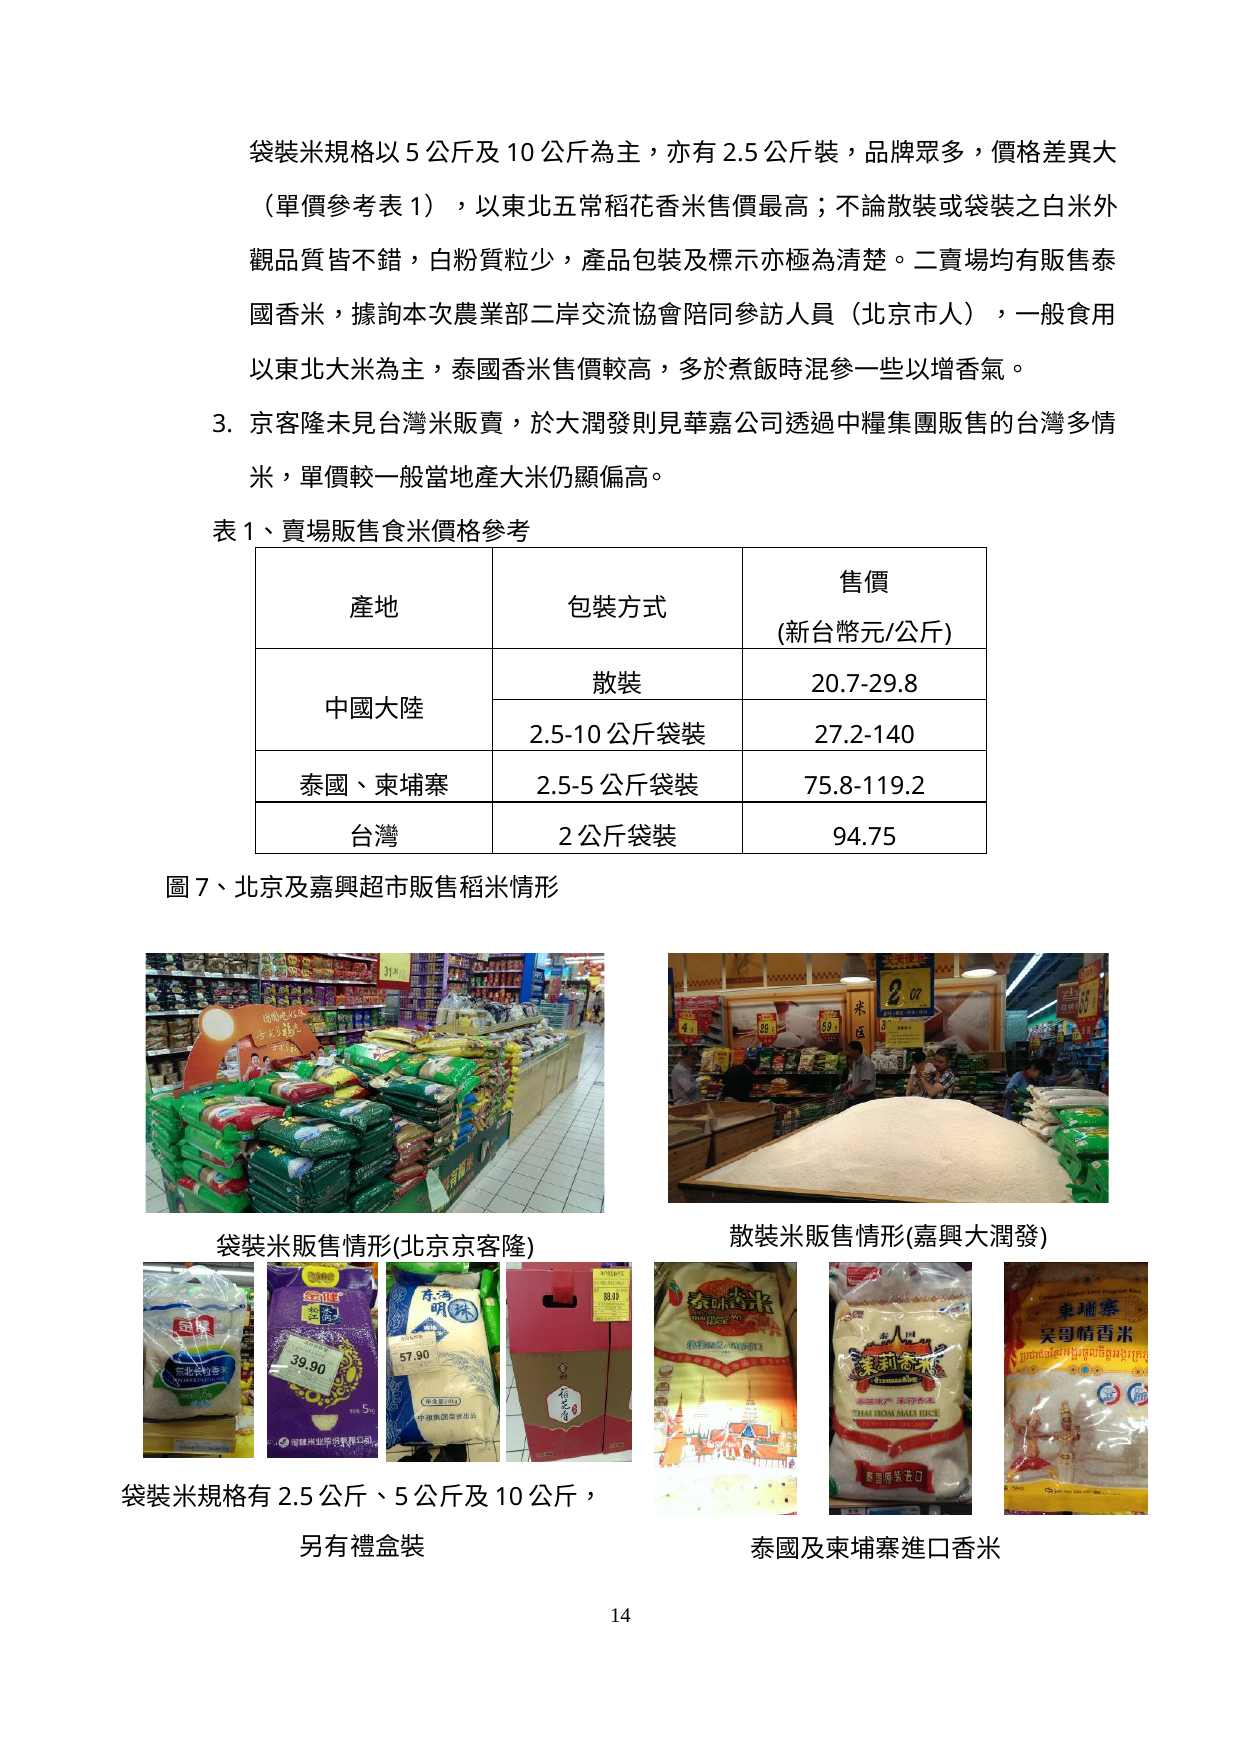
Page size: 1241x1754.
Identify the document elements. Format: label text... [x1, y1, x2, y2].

table_header 包裝方式 [493, 548, 742, 648]
picture [386, 1262, 500, 1462]
table_cell 泰國、柬埔寨 [256, 751, 492, 801]
picture [506, 1262, 632, 1462]
list 京客隆未見台灣米販賣，於大潤發則見華嘉公司透過中糧集團販售的台灣多情米，單價較一般當地產大米仍顯偏高。 [212, 389, 1118, 497]
table_header 散裝米販售情形(嘉興大潤發) [618, 954, 1133, 1263]
table_cell 20.7-29.8 [743, 649, 986, 699]
table_cell 94.75 [743, 803, 986, 852]
table_cell 2.5-10公斤袋裝 [493, 700, 742, 750]
table_header 售價 (新台幣元/公斤) [743, 548, 986, 648]
picture [829, 1262, 972, 1515]
picture [654, 1262, 797, 1515]
text 表1、賣場販售食米價格參考 [212, 497, 1122, 547]
table_cell 75.8-119.2 [743, 751, 986, 801]
table_cell 2公斤袋裝 [493, 803, 742, 852]
picture [143, 1262, 254, 1458]
table_cell 散裝 [493, 649, 742, 699]
picture [267, 1262, 378, 1458]
picture [1004, 1262, 1148, 1515]
table_cell 中國大陸 [256, 649, 492, 750]
table_cell 泰國及柬埔寨進口香米 [618, 1263, 1133, 1565]
table_cell 袋裝米規格有2.5公斤、5公斤及10公斤，另有禮盒裝 [107, 1263, 618, 1565]
picture [145, 953, 605, 1213]
table_cell 27.2-140 [743, 700, 986, 750]
table_cell 台灣 [256, 803, 492, 852]
table_cell 2.5-5公斤袋裝 [493, 751, 742, 801]
table_header 產地 [256, 548, 492, 648]
picture [668, 953, 1109, 1203]
table_header 袋裝米販售情形(北京京客隆) [107, 954, 618, 1263]
text 圖7、北京及嘉興超市販售稻米情形 [165, 853, 1122, 903]
list 袋裝米規格以5公斤及10公斤為主，亦有2.5公斤裝，品牌眾多，價格差異大（單價參考表1），以東北五常稻花香米售價最高；不論散裝或袋裝之白米外觀品質皆不錯，白粉質粒少，產品包裝及標示亦極為清楚。二賣場均有販售泰國香米，據詢本次農業部二岸交流協會陪同參訪人員（北京市人），一般食用以東北大米為主，泰國香米售價較高，多於煮飯時混參一些以增香氣。 [212, 118, 1118, 389]
